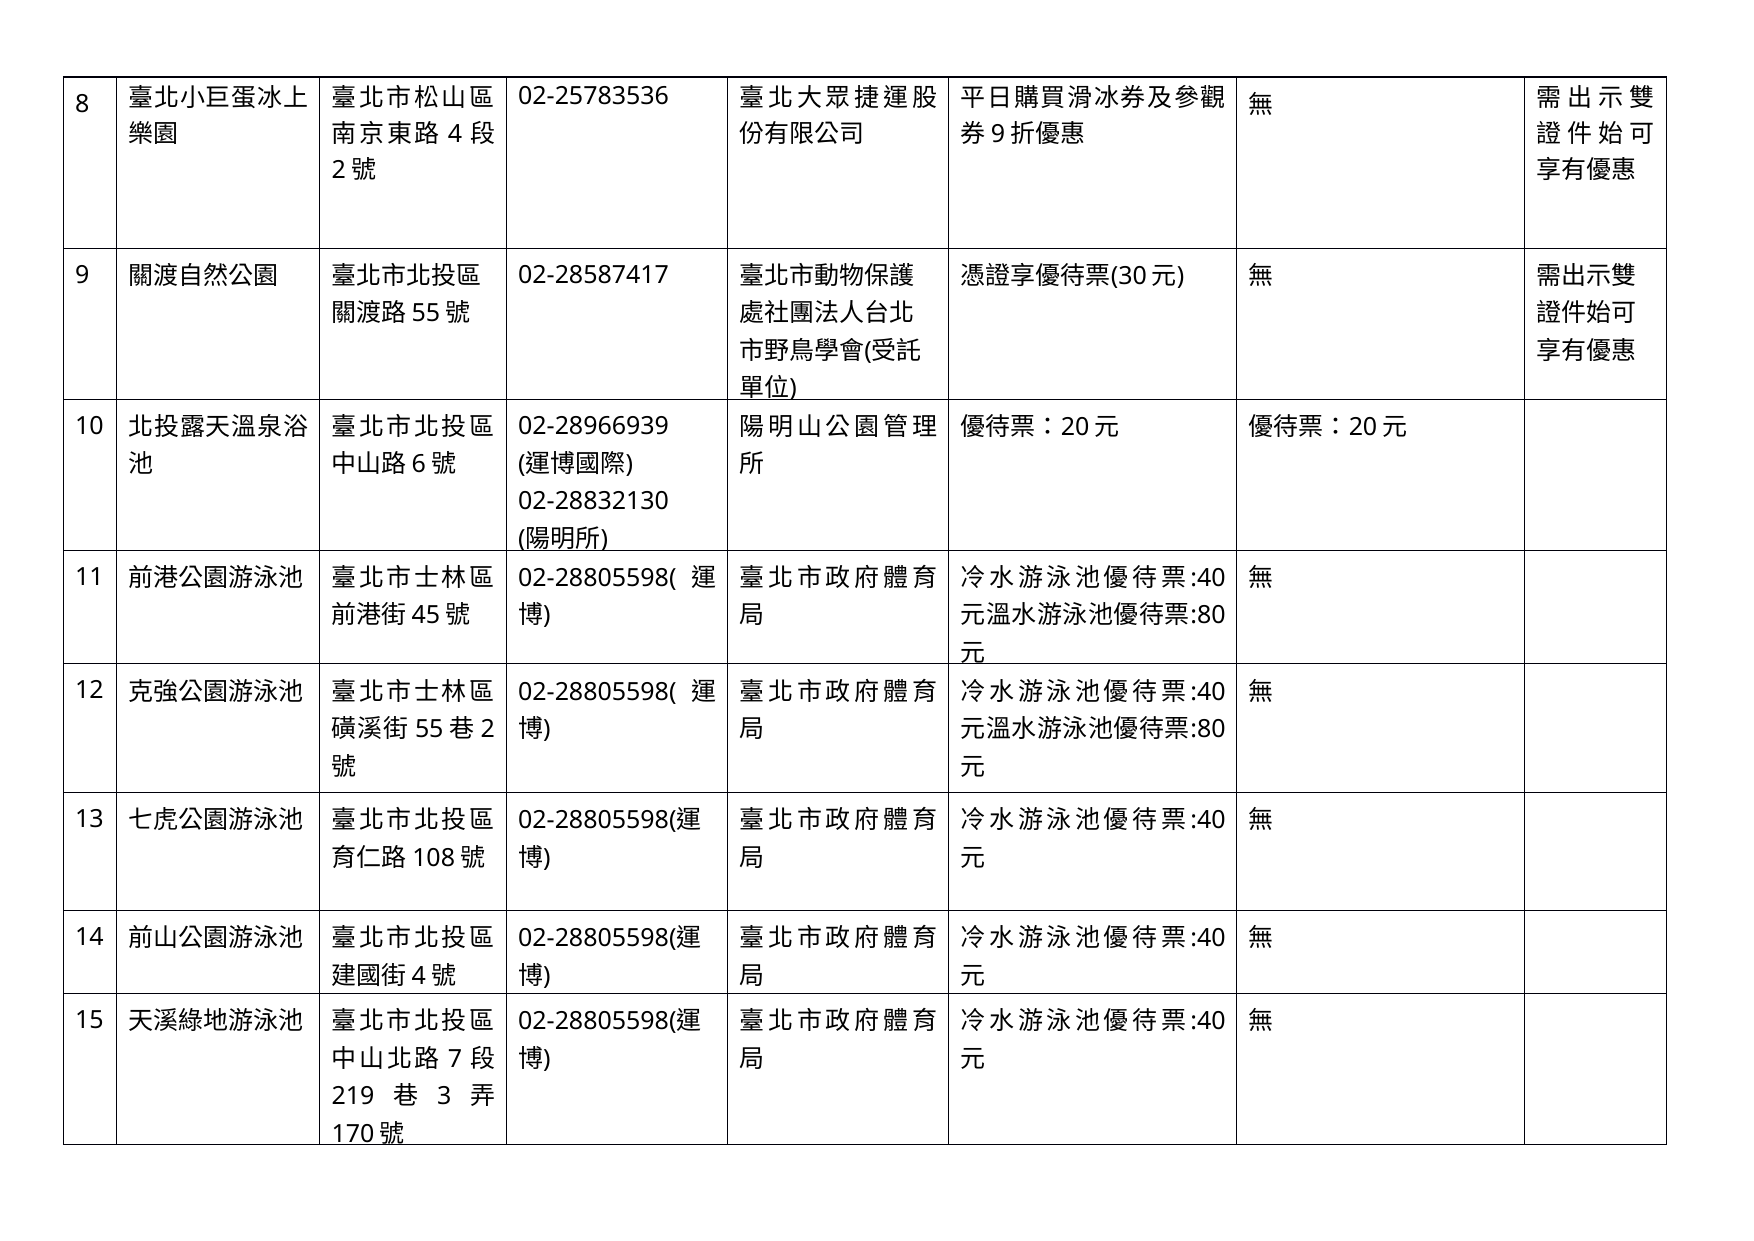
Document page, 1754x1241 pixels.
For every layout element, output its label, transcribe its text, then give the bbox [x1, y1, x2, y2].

table_cell 10 [64, 400, 116, 549]
table_cell 陽明山公園管理所 [728, 400, 948, 549]
table_cell 11 [64, 551, 116, 663]
table_cell 臺北市政府體育局 [728, 994, 948, 1144]
table_cell [1525, 551, 1666, 663]
table_cell 02-28966939 (運博國際) 02-28832130 (陽明所) [507, 400, 727, 549]
table_cell 14 [64, 911, 116, 993]
table_cell 臺北市動物保護處社團法人台北市野鳥學會(受託單位) [728, 249, 948, 398]
table_cell 臺北市士林區磺溪街55巷2號 [320, 664, 506, 792]
table_cell 無 [1237, 994, 1524, 1144]
table_cell 02-25783536 [507, 78, 727, 247]
table_cell 前港公園游泳池 [117, 551, 319, 663]
table_cell 臺北市士林區前港街45號 [320, 551, 506, 663]
table_cell 9 [64, 249, 116, 398]
table_cell 無 [1237, 551, 1524, 663]
table_cell 優待票：20元 [1237, 400, 1524, 549]
table_cell 需出示雙證件始可享有優惠 [1525, 78, 1666, 247]
table_cell 無 [1237, 793, 1524, 910]
table_cell 臺北小巨蛋冰上樂園 [117, 78, 319, 247]
table_cell 平日購買滑冰券及參觀券9折優惠 [949, 78, 1236, 247]
table_cell 憑證享優待票(30元) [949, 249, 1236, 398]
table_cell 無 [1237, 911, 1524, 993]
table_cell 冷水游泳池優待票:40 元溫水游泳池優待票:80 元 [949, 664, 1236, 792]
table_cell 冷水游泳池優待票:40元 [949, 911, 1236, 993]
table_cell 冷水游泳池優待票:40元 [949, 793, 1236, 910]
table_cell 02-28587417 [507, 249, 727, 398]
table_cell 無 [1237, 664, 1524, 792]
table_cell 臺北市松山區南京東路4段2號 [320, 78, 506, 247]
table_cell 臺北市北投區建國街4號 [320, 911, 506, 993]
table_cell [1525, 400, 1666, 549]
table_cell 臺北市政府體育局 [728, 664, 948, 792]
table_cell 臺北市北投區中山路6號 [320, 400, 506, 549]
table_cell 冷水游泳池優待票:40 元溫水游泳池優待票:80 元 [949, 551, 1236, 663]
table_cell 無 [1237, 249, 1524, 398]
table_cell 13 [64, 793, 116, 910]
table_cell [1525, 664, 1666, 792]
table_cell 需出示雙證件始可享有優惠 [1525, 249, 1666, 398]
table_cell 臺北市北投區關渡路55號 [320, 249, 506, 398]
table_cell 克強公園游泳池 [117, 664, 319, 792]
table_cell 七虎公園游泳池 [117, 793, 319, 910]
table_cell 臺北市政府體育局 [728, 793, 948, 910]
table_cell 前山公園游泳池 [117, 911, 319, 993]
table_cell 臺北市政府體育局 [728, 911, 948, 993]
table_cell 北投露天溫泉浴池 [117, 400, 319, 549]
table_cell [1525, 793, 1666, 910]
table_cell 02-28805598(運博) [507, 994, 727, 1144]
table_cell 臺北大眾捷運股份有限公司 [728, 78, 948, 247]
table_cell 臺北市政府體育局 [728, 551, 948, 663]
table_cell 15 [64, 994, 116, 1144]
table_cell 優待票：20元 [949, 400, 1236, 549]
table_cell 12 [64, 664, 116, 792]
table_cell 02-28805598(運博) [507, 793, 727, 910]
table_cell [1525, 911, 1666, 993]
table_cell 8 [64, 78, 116, 247]
table_cell 02-28805598(運博) [507, 664, 727, 792]
table_cell 天溪綠地游泳池 [117, 994, 319, 1144]
table_cell 無 [1237, 78, 1524, 247]
table_cell 臺北市北投區中山北路7段219巷3弄170號 [320, 994, 506, 1144]
table_cell 02-28805598(運博) [507, 911, 727, 993]
table_cell [1525, 994, 1666, 1144]
table_cell 關渡自然公園 [117, 249, 319, 398]
table_cell 冷水游泳池優待票:40元 [949, 994, 1236, 1144]
table_cell 臺北市北投區育仁路 108號 [320, 793, 506, 910]
table_cell 02-28805598(運博) [507, 551, 727, 663]
